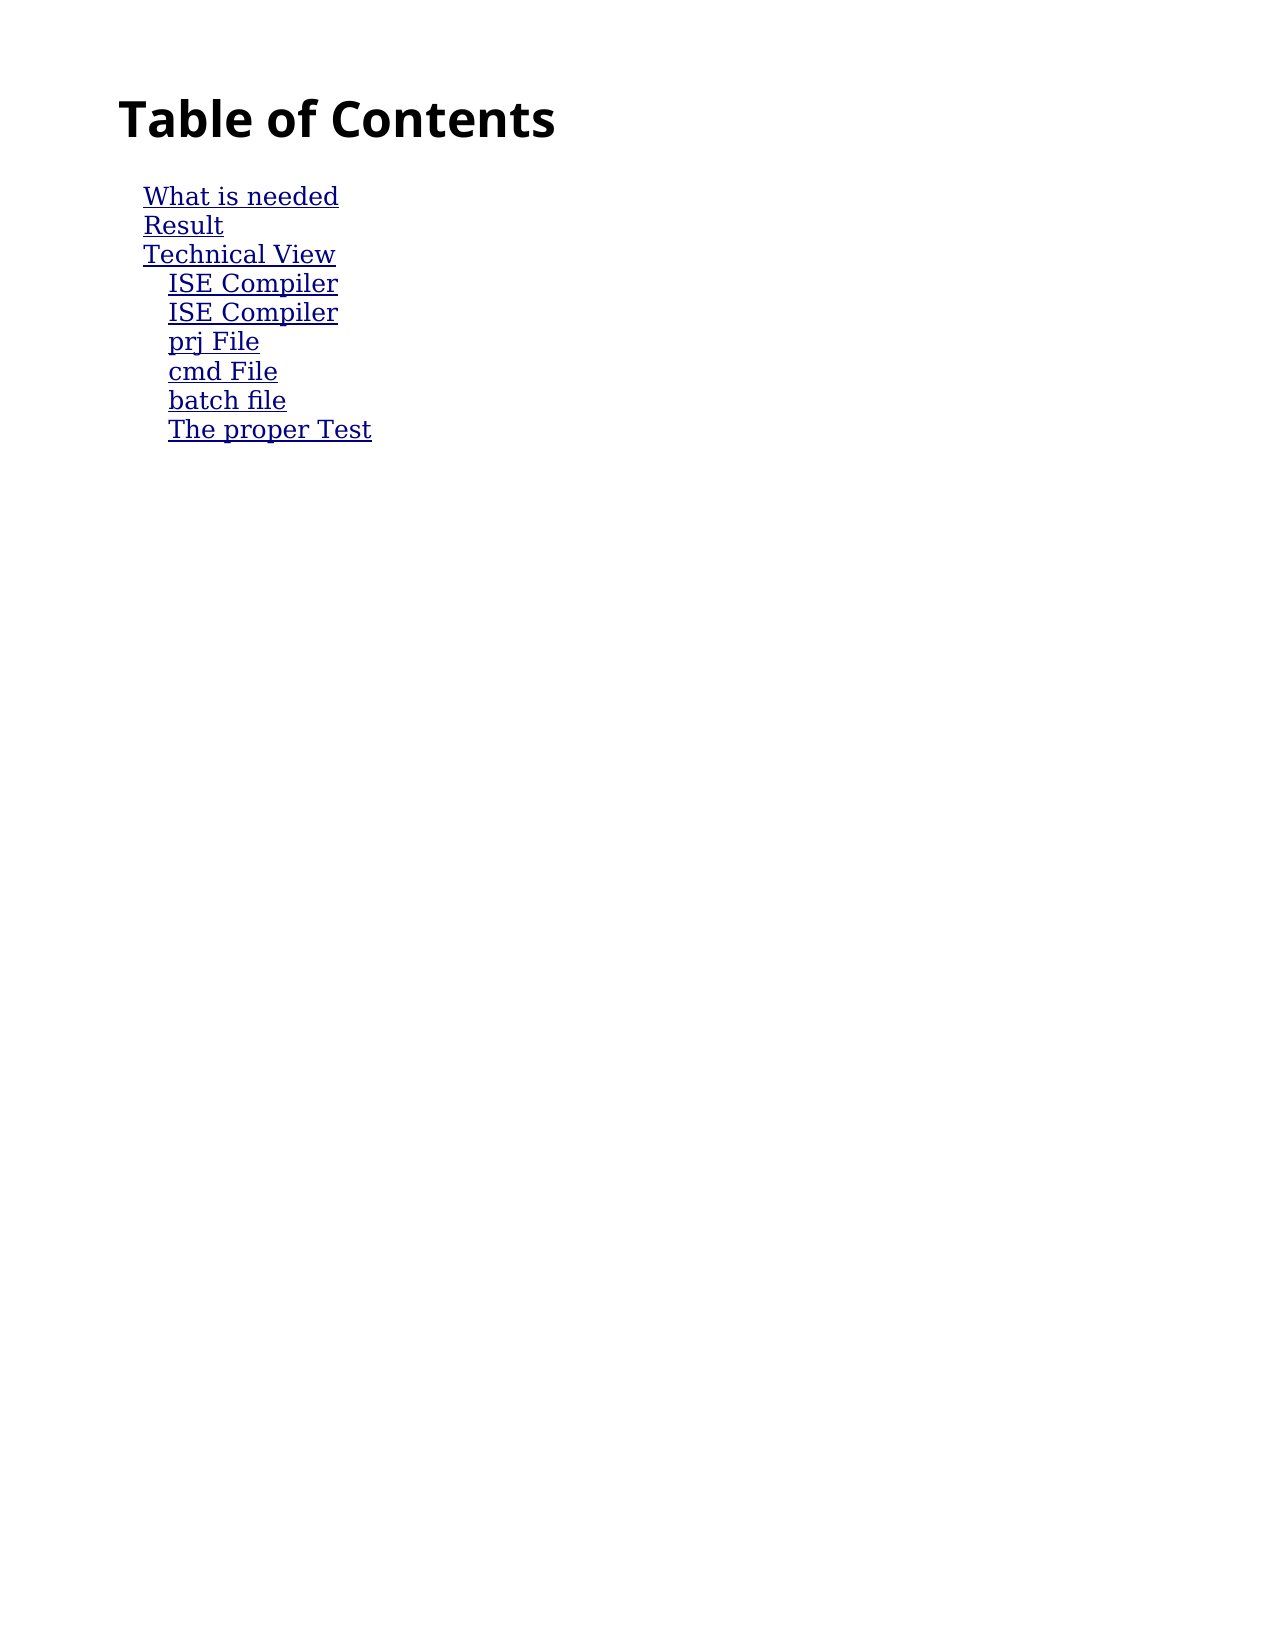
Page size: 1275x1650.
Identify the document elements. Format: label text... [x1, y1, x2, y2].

text The proper Test [168, 415, 1216, 444]
text What is needed [143, 182, 1216, 211]
text Result [143, 211, 1216, 240]
text batch file [168, 386, 1216, 415]
text ISE Compiler [168, 269, 1216, 298]
text Technical View [143, 240, 1216, 269]
text cmd File [168, 357, 1216, 386]
text ISE Compiler [168, 298, 1216, 327]
subtitle Table of Contents [118, 84, 1216, 152]
text prj File [168, 327, 1216, 357]
